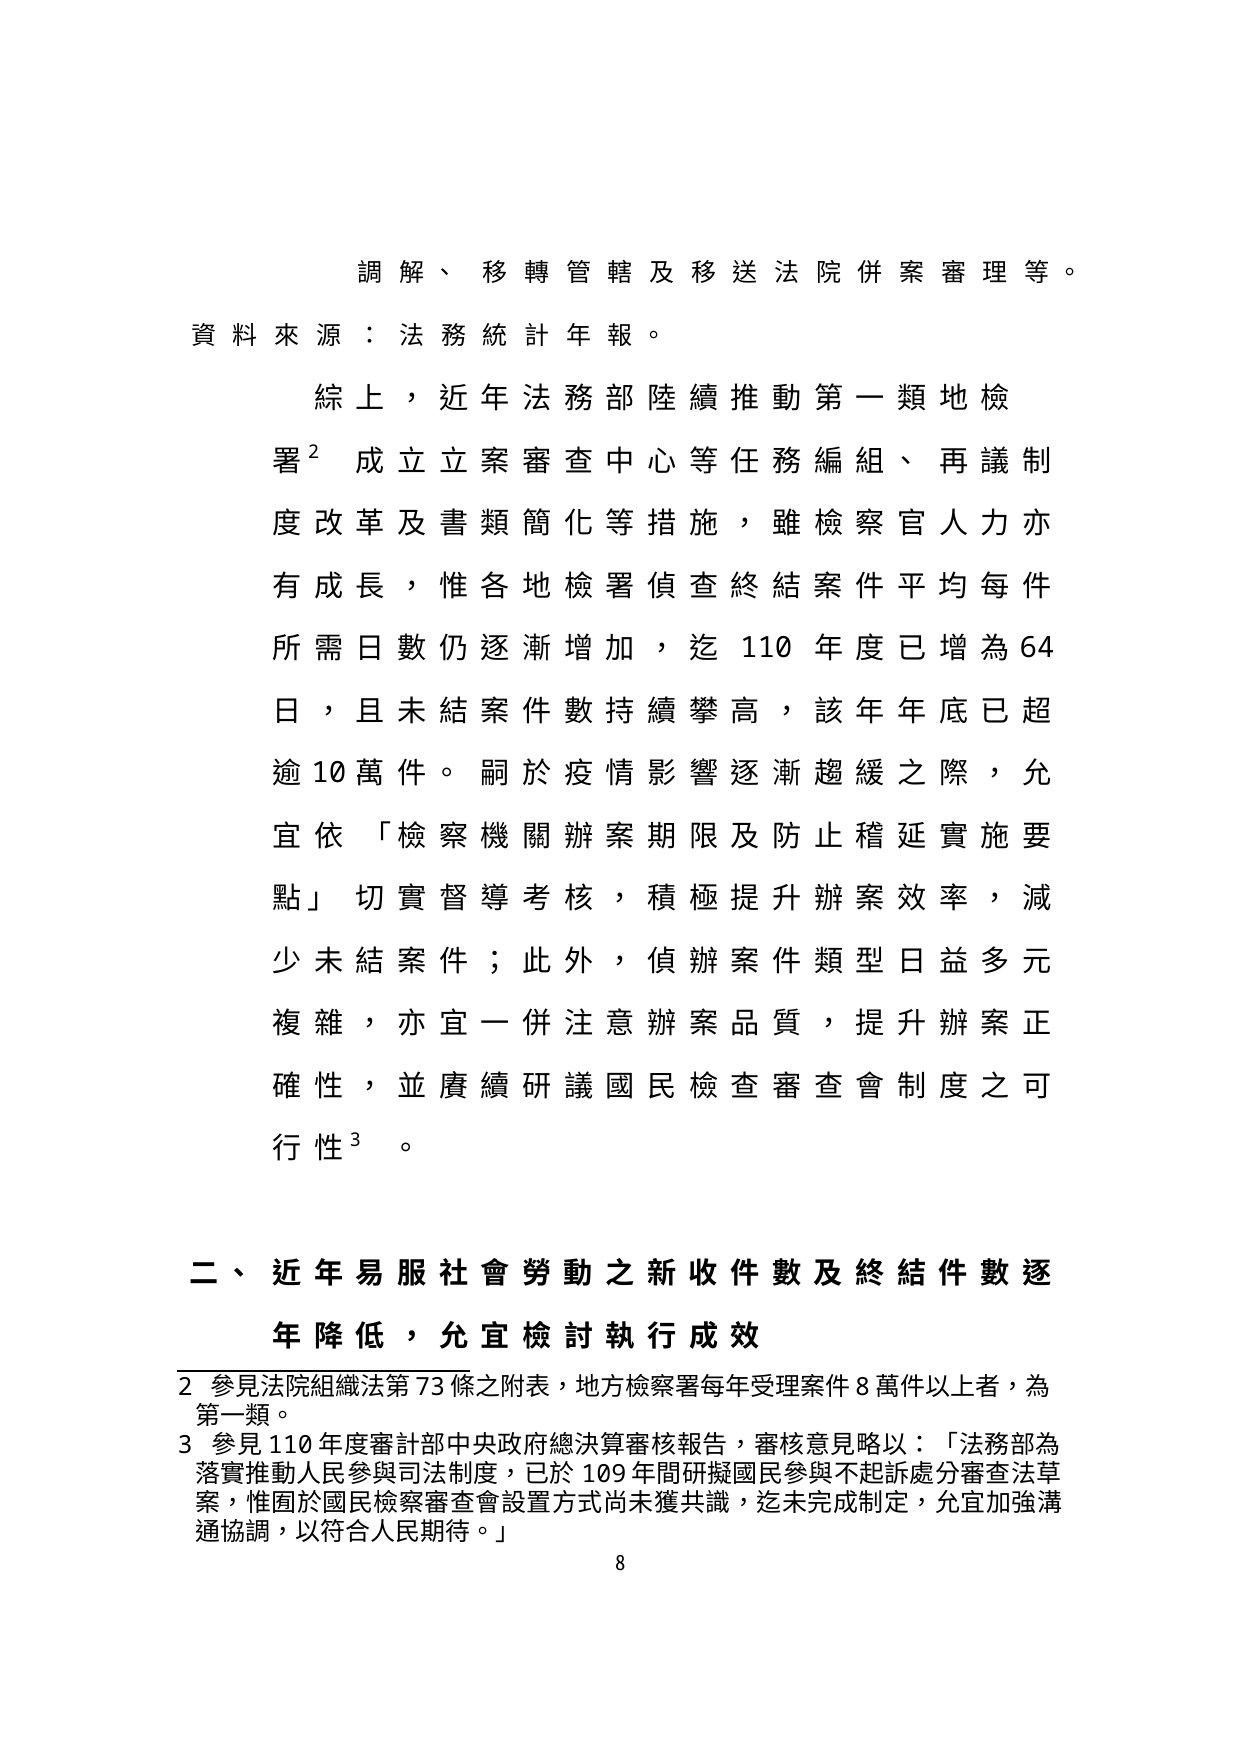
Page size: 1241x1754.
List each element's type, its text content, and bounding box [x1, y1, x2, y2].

text 參見110年度審計部中央政府總決算審核報告，審核意見略以：「法務部為落實推動人民參與司法制度，已於109年間研擬國民參與不起訴處分審查法草案，惟囿於國民檢察審查會設置方式尚未獲共識，迄未完成制定，允宜加強溝通協調，以符合人民期待。」 [177, 1430, 1063, 1547]
text 資料來源：法務統計年報。 [183, 292, 1058, 354]
text 綜上，近年法務部陸續推動第一類地檢署成立立案審查中心等任務編組、再議制度改革及書類簡化等措施，雖檢察官人力亦有成長，惟各地檢署偵查終結案件平均每件所需日數仍逐漸增加，迄110年度已增為64日，且未結案件數持續攀高，該年年底已超逾10萬件。嗣於疫情影響逐漸趨緩之際，允宜依「檢察機關辦案期限及防止稽延實施要點」切實督導考核，積極提升辦案效率，減少未結案件；此外，偵辦案件類型日益多元複雜，亦宜一併注意辦案品質，提升辦案正確性，並賡續研議國民檢查審查會制度之可行性。 [242, 354, 1058, 1167]
text 說 明：起訴包含通常程序提起公訴及聲請簡易判決處刑；其他包含通緝、移送調解、移轉管轄及移送法院併案審理等。 [183, 229, 1058, 292]
text 參見法院組織法第73條之附表，地方檢察署每年受理案件8萬件以上者，為第一類。 [177, 1372, 1063, 1430]
text 二、近年易服社會勞動之新收件數及終結件數逐年降低，允宜檢討執行成效 [183, 1229, 1058, 1354]
